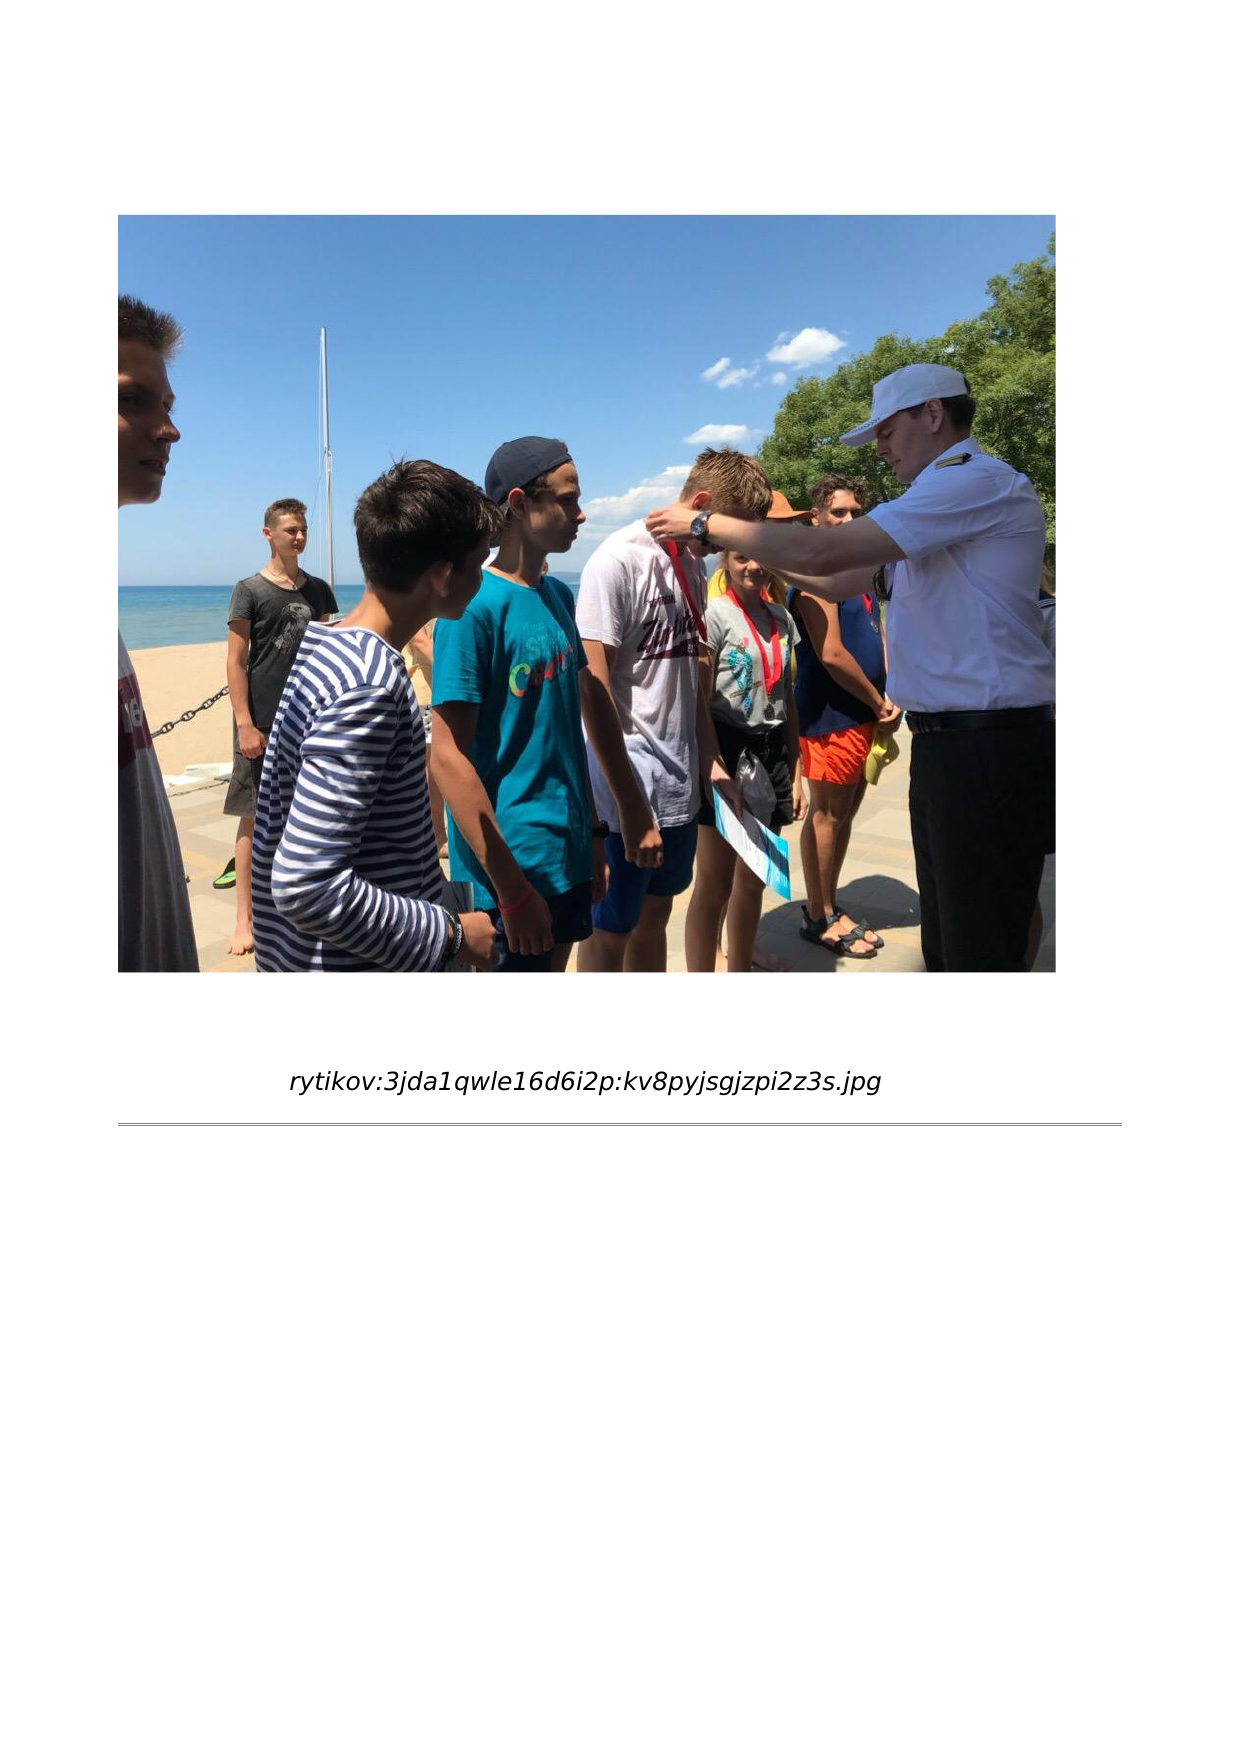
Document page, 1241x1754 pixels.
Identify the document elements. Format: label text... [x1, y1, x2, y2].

text rytikov:3jda1qwle16d6i2p:kv8pyjsgjzpi2z3s.jpg [118, 1067, 1056, 1096]
picture [118, 130, 1056, 1067]
